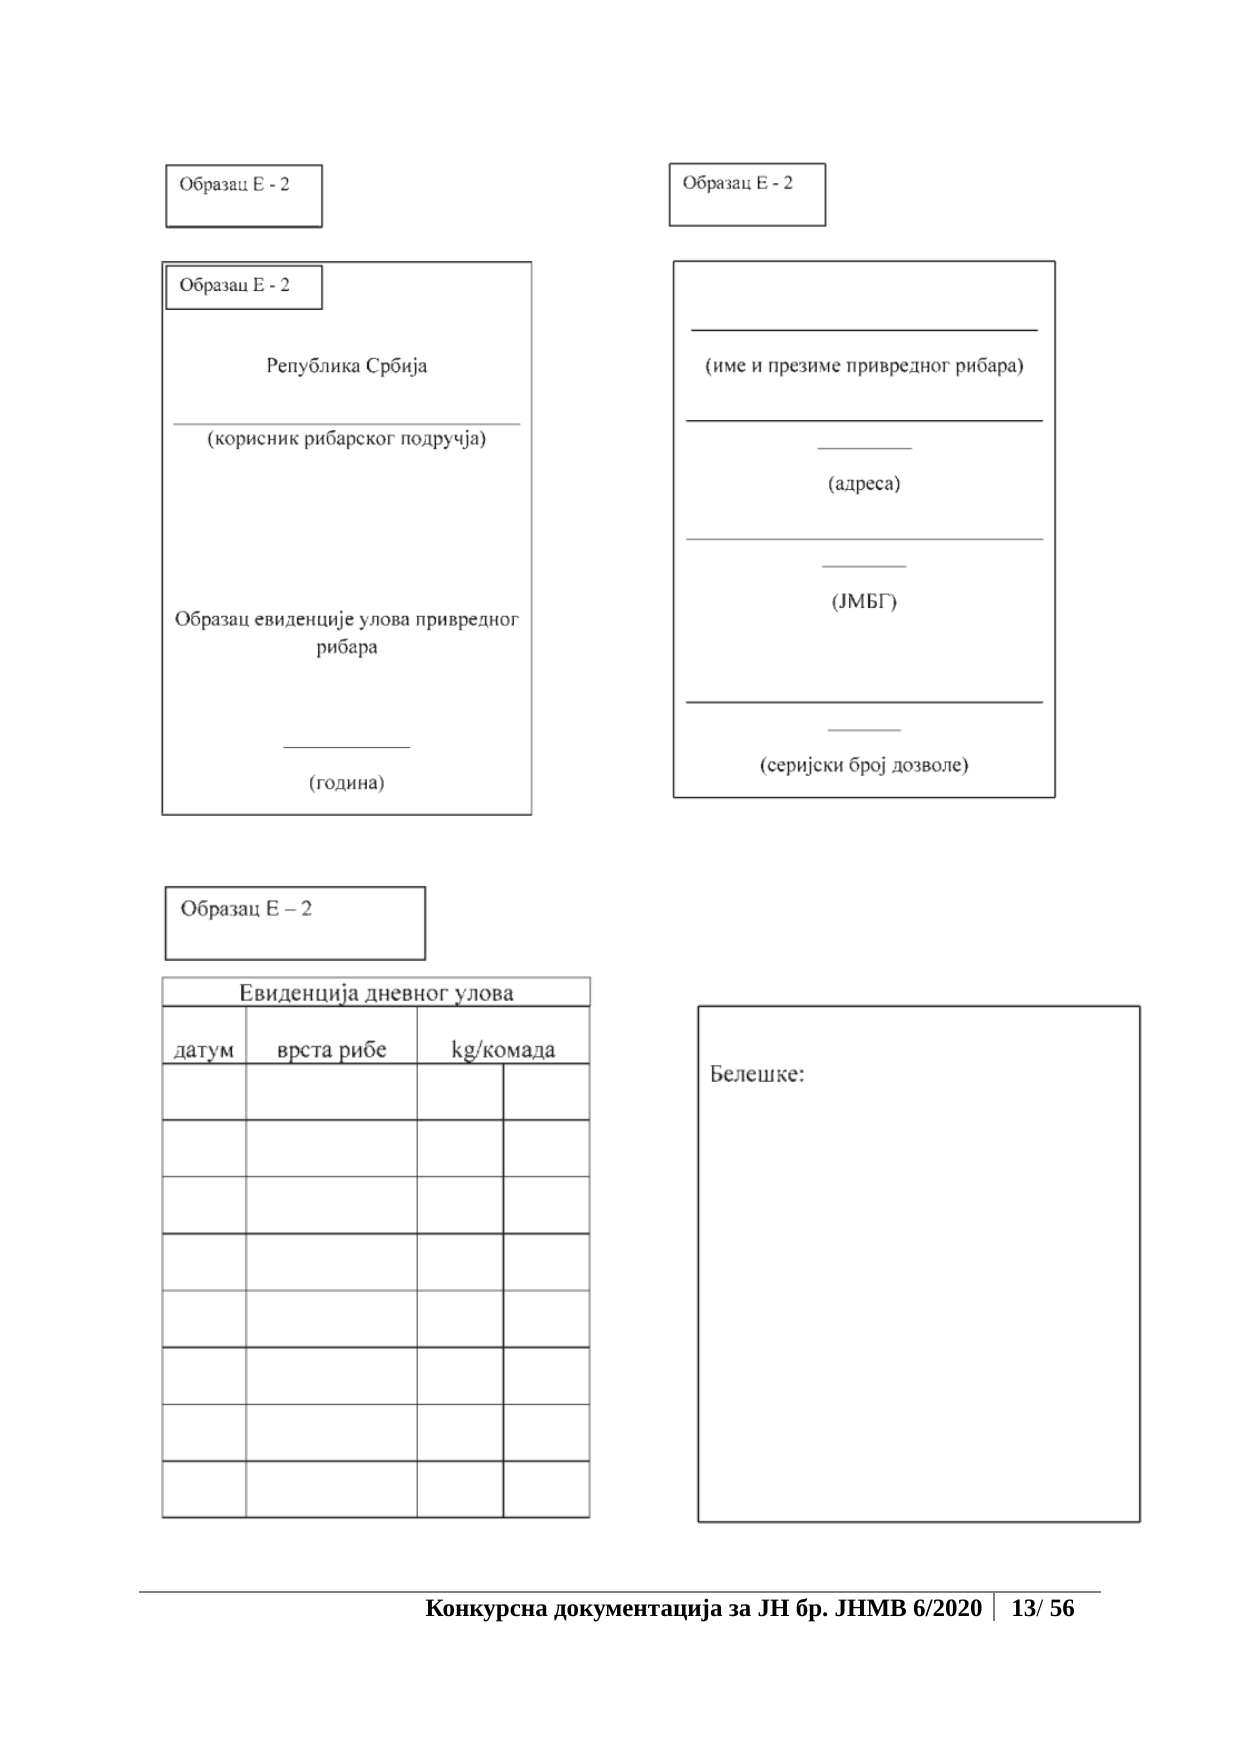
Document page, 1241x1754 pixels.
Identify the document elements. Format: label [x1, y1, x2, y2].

picture [151, 867, 1183, 1543]
picture [151, 151, 1093, 836]
